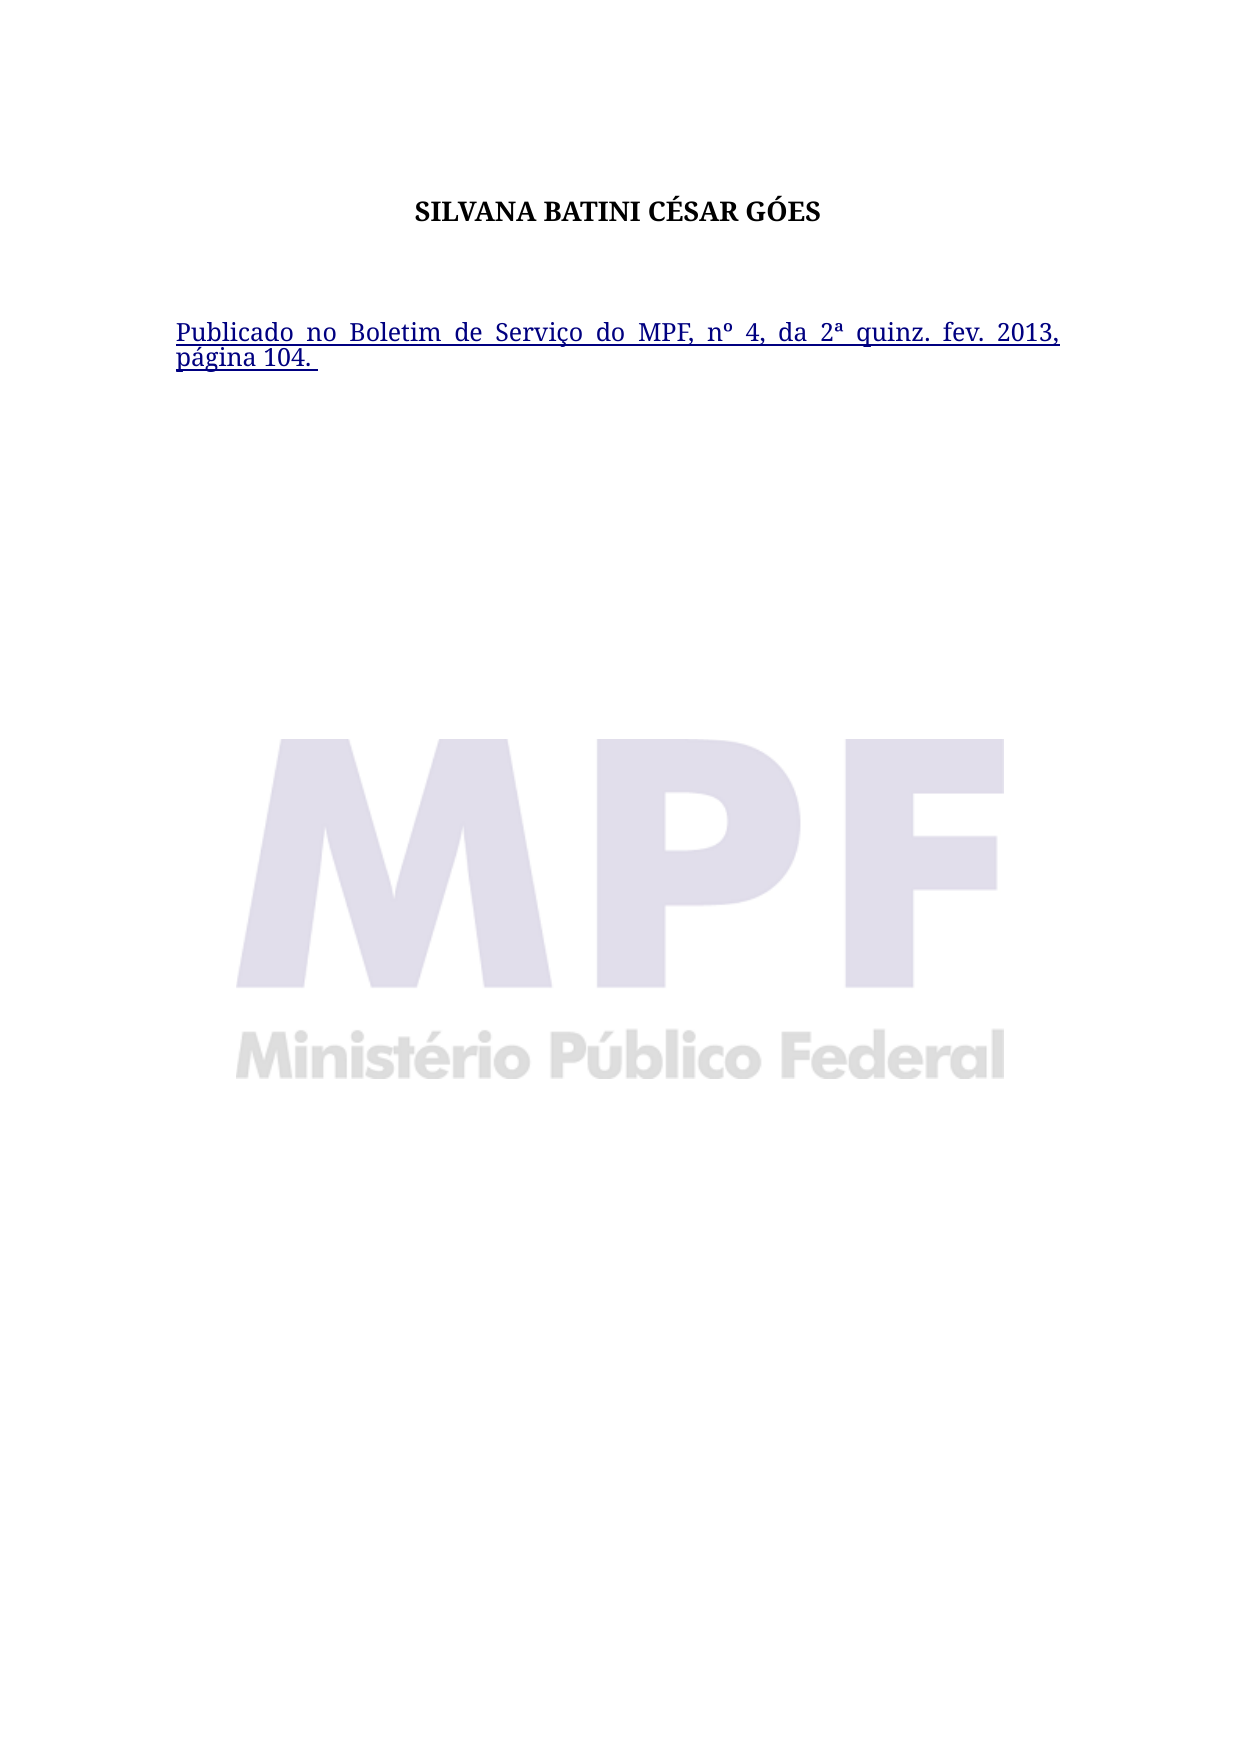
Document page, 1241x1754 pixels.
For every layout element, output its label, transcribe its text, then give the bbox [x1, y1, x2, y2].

picture [236, 739, 1004, 1079]
text SILVANA BATINI CÉSAR GÓES [176, 201, 1060, 226]
text página 104. [176, 346, 1060, 372]
text Publicado no Boletim de Serviço do MPF, nº 4, da 2ª quinz. fev. 2013, [176, 322, 1060, 344]
